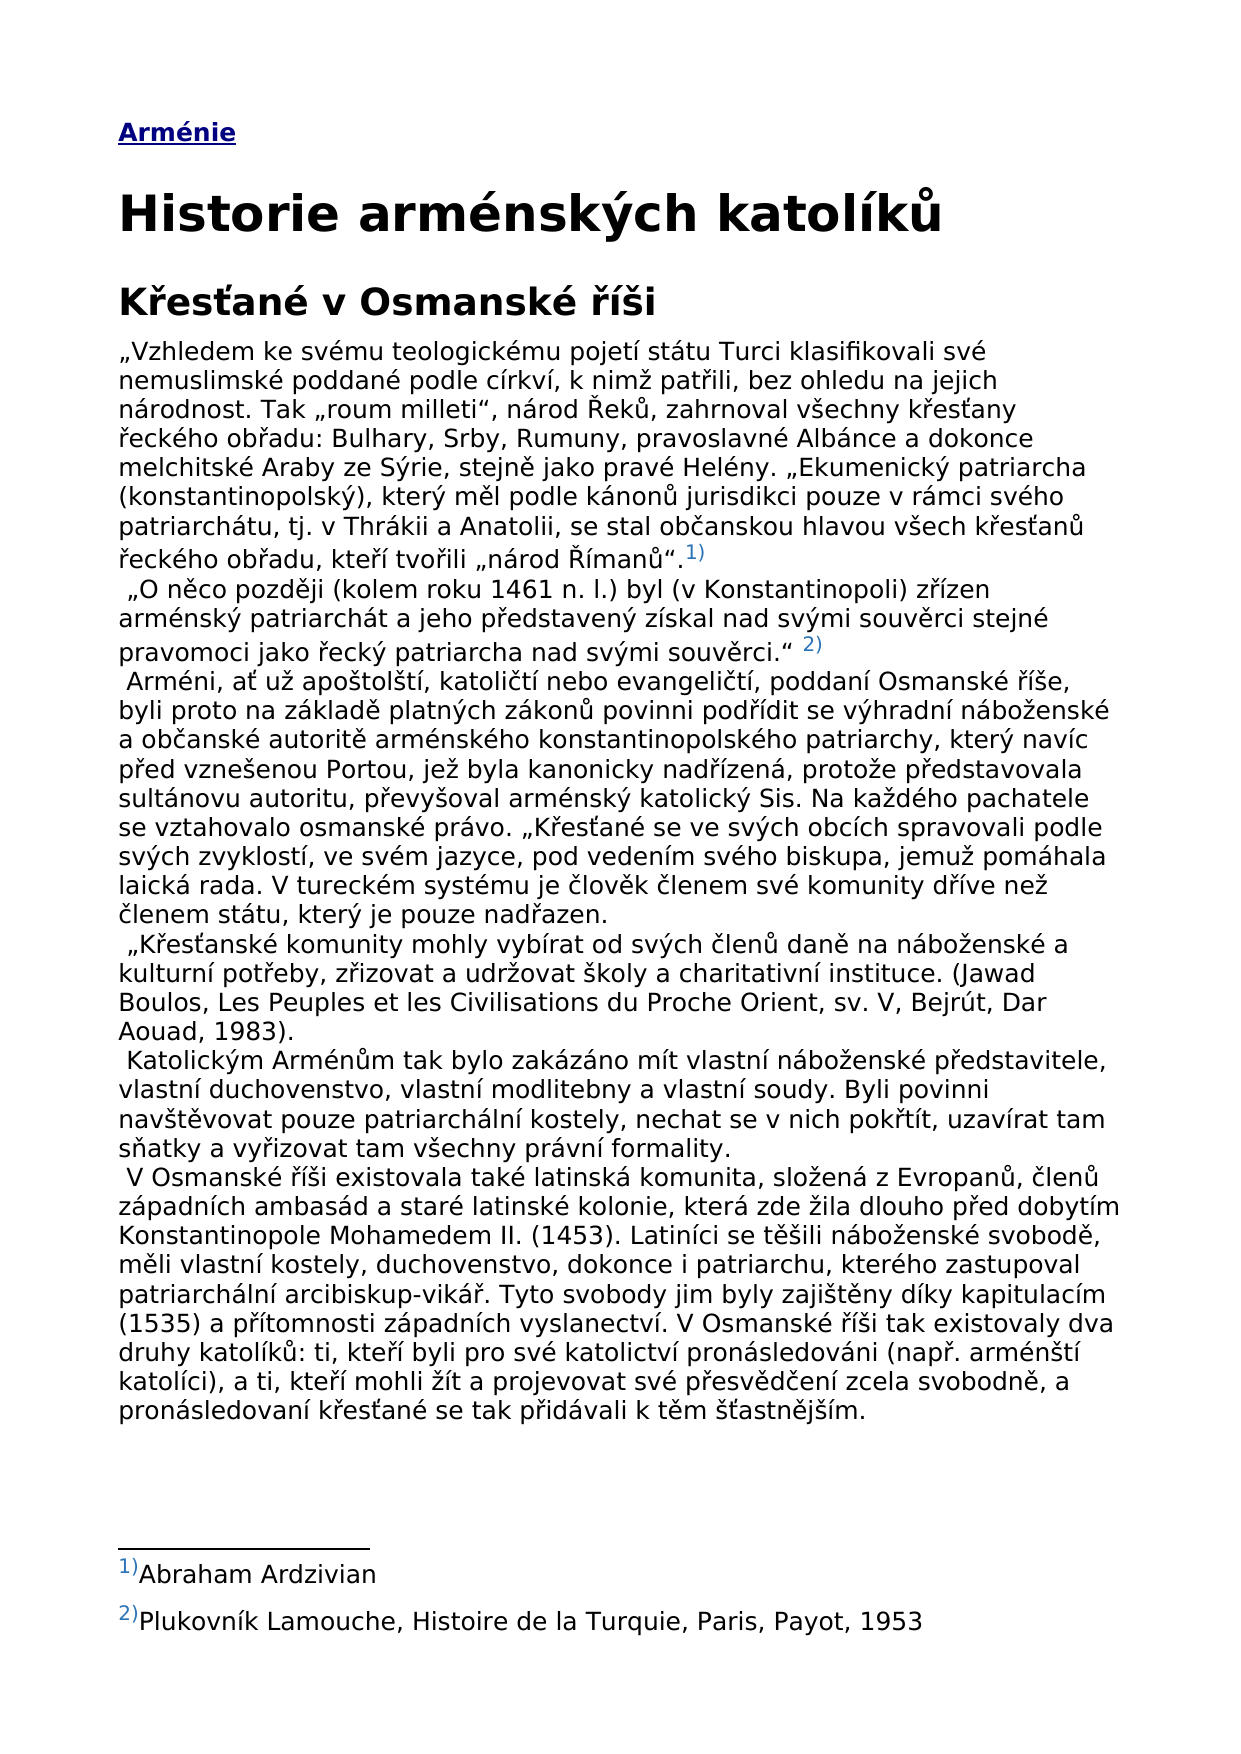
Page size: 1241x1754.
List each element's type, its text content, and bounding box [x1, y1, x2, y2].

text Plukovník Lamouche, Histoire de la Turquie, Paris, Payot, 1953 [118, 1602, 1122, 1636]
subtitle Křesťané v Osmanské říši [118, 281, 1122, 324]
text Arménie [118, 118, 1122, 147]
text Abraham Ardzivian [118, 1555, 1122, 1589]
subtitle Historie arménských katolíků [118, 185, 1122, 243]
text „Vzhledem ke svému teologickému pojetí státu Turci klasifikovali své nemuslimské poddané podle církví, k nimž patřili, bez ohledu na jejich národnost. Tak „roum milleti“, národ Řeků, zahrnoval všechny křesťany řeckého obřadu: Bulhary, Srby, Rumuny, pravoslavné Albánce a dokonce melchitské Araby ze Sýrie, stejně jako pravé Helény. „Ekumenický patriarcha (konstantinopolský), který měl podle kánonů jurisdikci pouze v rámci svého patriarchátu, tj. v Thrákii a Anatolii, se stal občanskou hlavou všech křesťanů řeckého obřadu, kteří tvořili „národ Římanů“. „O něco později (kolem roku 1461 n. l.) byl (v Konstantinopoli) zřízen arménský patriarchát a jeho představený získal nad svými souvěrci stejné pravomoci jako řecký patriarcha nad svými souvěrci.“ Arméni, ať už apoštolští, katoličtí nebo evangeličtí, poddaní Osmanské říše, byli proto na základě platných zákonů povinni podřídit se výhradní náboženské a občanské autoritě arménského konstantinopolského patriarchy, který navíc před vznešenou Portou, jež byla kanonicky nadřízená, protože představovala sultánovu autoritu, převyšoval arménský katolický Sis. Na každého pachatele se vztahovalo osmanské právo. „Křesťané se ve svých obcích spravovali podle svých zvyklostí, ve svém jazyce, pod vedením svého biskupa, jemuž pomáhala laická rada. V tureckém systému je člověk členem své komunity dříve než členem státu, který je pouze nadřazen. „Křesťanské komunity mohly vybírat od svých členů daně na náboženské a kulturní potřeby, zřizovat a udržovat školy a charitativní instituce. (Jawad Boulos, Les Peuples et les Civilisations du Proche Orient, sv. V, Bejrút, Dar Aouad, 1983). Katolickým Arménům tak bylo zakázáno mít vlastní náboženské představitele, vlastní duchovenstvo, vlastní modlitebny a vlastní soudy. Byli povinni navštěvovat pouze patriarchální kostely, nechat se v nich pokřtít, uzavírat tam sňatky a vyřizovat tam všechny právní formality. V Osmanské říši existovala také latinská komunita, složená z Evropanů, členů západních ambasád a staré latinské kolonie, která zde žila dlouho před dobytím Konstantinopole Mohamedem II. (1453). Latiníci se těšili náboženské svobodě, měli vlastní kostely, duchovenstvo, dokonce i patriarchu, kterého zastupoval patriarchální arcibiskup-vikář. Tyto svobody jim byly zajištěny díky kapitulacím (1535) a přítomnosti západních vyslanectví. V Osmanské říši tak existovaly dva druhy katolíků: ti, kteří byli pro své katolictví pronásledováni (např. arménští katolíci), a ti, kteří mohli žít a projevovat své přesvědčení zcela svobodně, a pronásledovaní křesťané se tak přidávali k těm šťastnějším. [118, 337, 1122, 1426]
